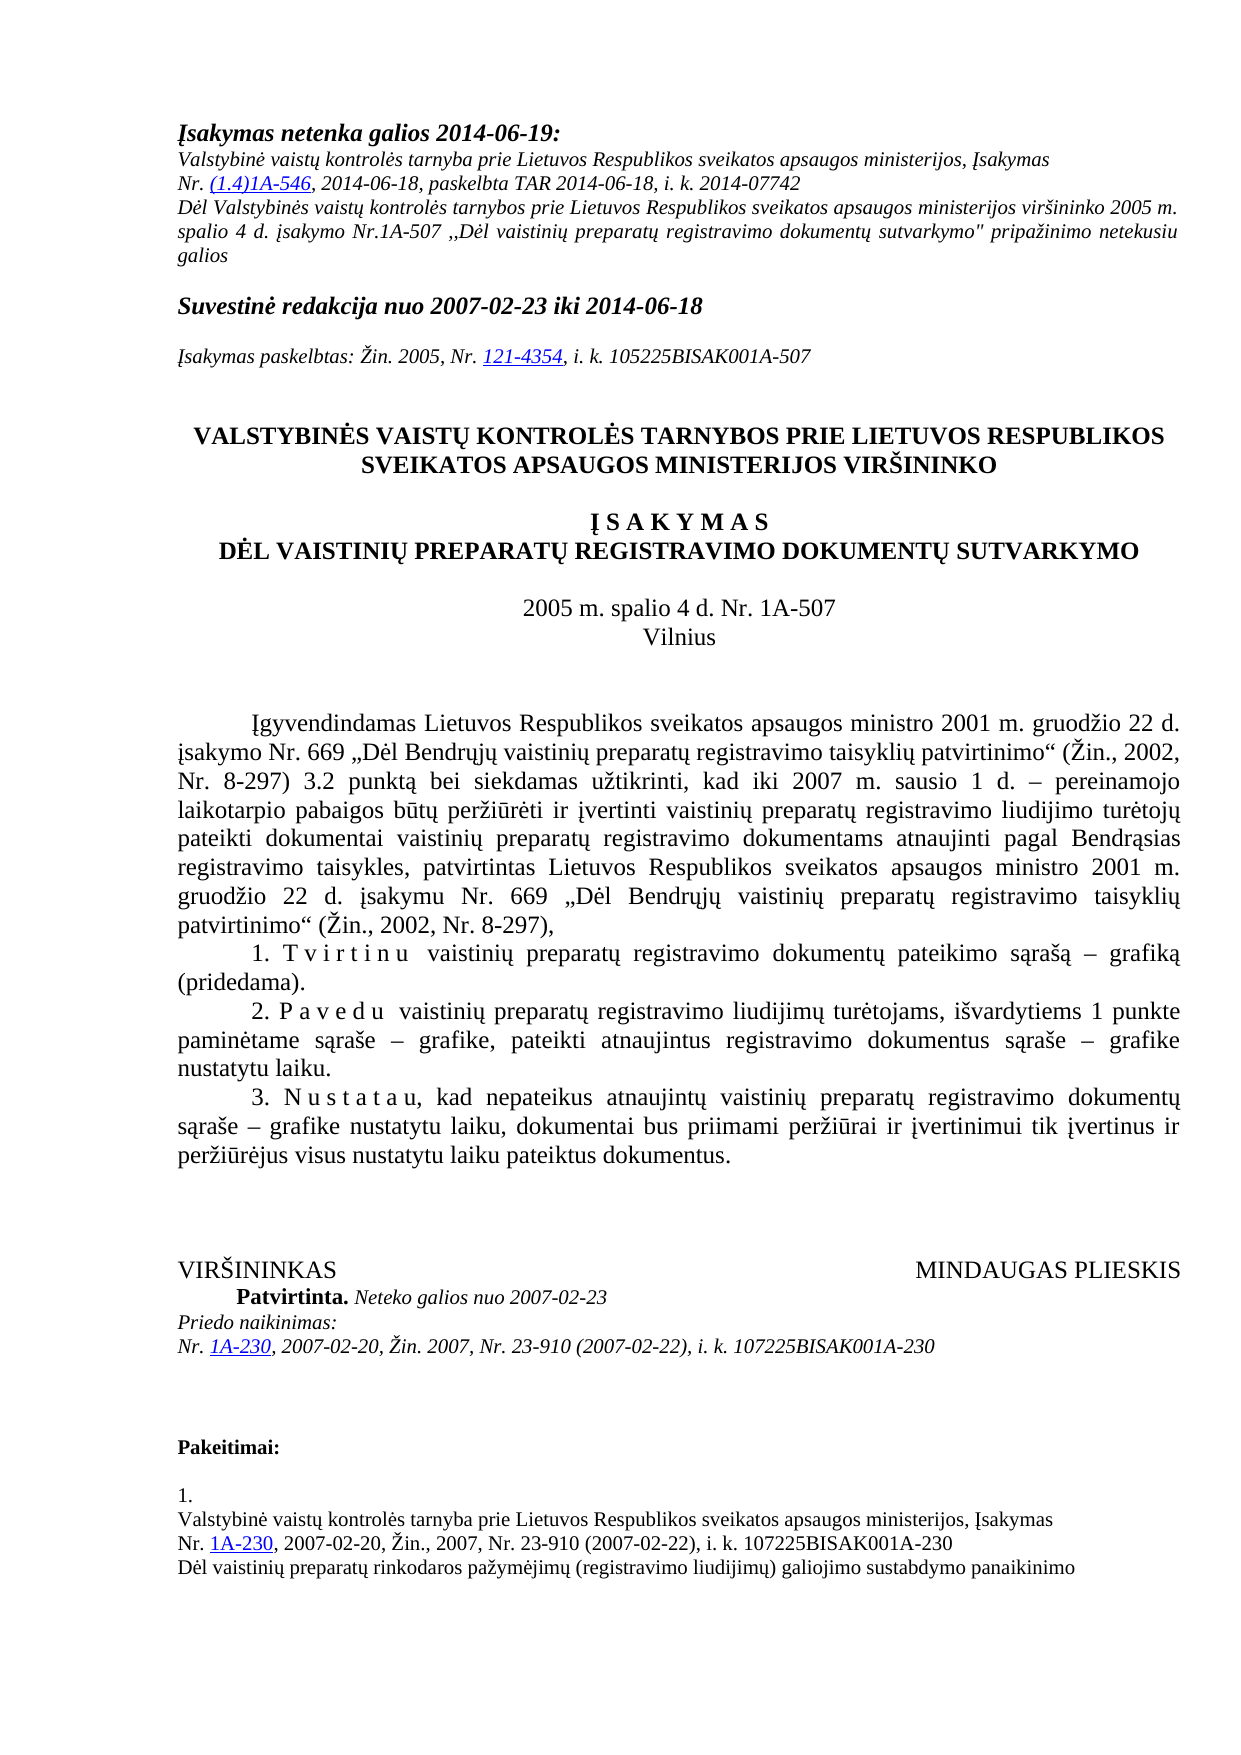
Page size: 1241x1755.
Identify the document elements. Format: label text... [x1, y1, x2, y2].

text 1. Tvirtinu vaistinių preparatų registravimo dokumentų pateikimo sąrašą – grafiką (pridedama). [177, 938, 1181, 996]
text Nr. (1.4)1A-546, 2014-06-18, paskelbta TAR 2014-06-18, i. k. 2014-07742 [177, 171, 1181, 195]
text Įsakymas netenka galios 2014-06-19: [177, 118, 1181, 147]
text 2. Pavedu vaistinių preparatų registravimo liudijimų turėtojams, išvardytiems 1 punkte paminėtame sąraše – grafike, pateikti atnaujintus registravimo dokumentus sąraše – grafike nustatytu laiku. [177, 996, 1181, 1082]
text 1. [177, 1483, 1181, 1507]
text 3. Nustatau, kad nepateikus atnaujintų vaistinių preparatų registravimo dokumentų sąraše – grafike nustatytu laiku, dokumentai bus priimami peržiūrai ir įvertinimui tik įvertinus ir peržiūrėjus visus nustatytu laiku pateiktus dokumentus. [177, 1082, 1181, 1168]
text Patvirtinta. Neteko galios nuo 2007-02-23 [177, 1283, 1181, 1310]
text Valstybinė vaistų kontrolės tarnyba prie Lietuvos Respublikos sveikatos apsaugos ministerijos, Įsakymas [177, 1507, 1181, 1531]
text VALSTYBINĖS VAISTŲ KONTROLĖS TARNYBOS PRIE LIETUVOS RESPUBLIKOS SVEIKATOS APSAUGOS MINISTERIJOS VIRŠININKO [177, 421, 1181, 478]
text Priedo naikinimas: [177, 1310, 1181, 1334]
text Dėl Valstybinės vaistų kontrolės tarnybos prie Lietuvos Respublikos sveikatos apsaugos ministerijos viršininko 2005 m. spalio 4 d. įsakymo Nr.1A-507 ,,Dėl vaistinių preparatų registravimo dokumentų sutvarkymo" pripažinimo netekusiu galios [177, 195, 1181, 267]
text Nr. 1A-230, 2007-02-20, Žin., 2007, Nr. 23-910 (2007-02-22), i. k. 107225BISAK001A-230 [177, 1531, 1181, 1555]
text DĖL VAISTINIŲ PREPARATŲ REGISTRAVIMO DOKUMENTŲ SUTVARKYMO [177, 536, 1181, 565]
text Įsakymas paskelbtas: Žin. 2005, Nr. 121-4354, i. k. 105225BISAK001A-507 [177, 344, 1181, 368]
text Suvestinė redakcija nuo 2007-02-23 iki 2014-06-18 [177, 291, 1181, 320]
text Pakeitimai: [177, 1435, 1181, 1459]
text Vilnius [177, 622, 1181, 651]
text Įgyvendindamas Lietuvos Respublikos sveikatos apsaugos ministro 2001 m. gruodžio 22 d. įsakymo Nr. 669 „Dėl Bendrųjų vaistinių preparatų registravimo taisyklių patvirtinimo“ (Žin., 2002, Nr. 8-297) 3.2 punktą bei siekdamas užtikrinti, kad iki 2007 m. sausio 1 d. – pereinamojo laikotarpio pabaigos būtų peržiūrėti ir įvertinti vaistinių preparatų registravimo liudijimo turėtojų pateikti dokumentai vaistinių preparatų registravimo dokumentams atnaujinti pagal Bendrąsias registravimo taisykles, patvirtintas Lietuvos Respublikos sveikatos apsaugos ministro 2001 m. gruodžio 22 d. įsakymu Nr. 669 „Dėl Bendrųjų vaistinių preparatų registravimo taisyklių patvirtinimo“ (Žin., 2002, Nr. 8-297), [177, 708, 1181, 938]
text VIRŠININKAS MINDAUGAS PLIESKIS [177, 1255, 1181, 1283]
text 2005 m. spalio 4 d. Nr. 1A-507 [177, 593, 1181, 622]
text Į S A K Y M A S [177, 507, 1181, 536]
text Valstybinė vaistų kontrolės tarnyba prie Lietuvos Respublikos sveikatos apsaugos ministerijos, Įsakymas [177, 147, 1181, 171]
text Dėl vaistinių preparatų rinkodaros pažymėjimų (registravimo liudijimų) galiojimo sustabdymo panaikinimo [177, 1555, 1181, 1579]
text Nr. 1A-230, 2007-02-20, Žin. 2007, Nr. 23-910 (2007-02-22), i. k. 107225BISAK001A-230 [177, 1334, 1181, 1358]
